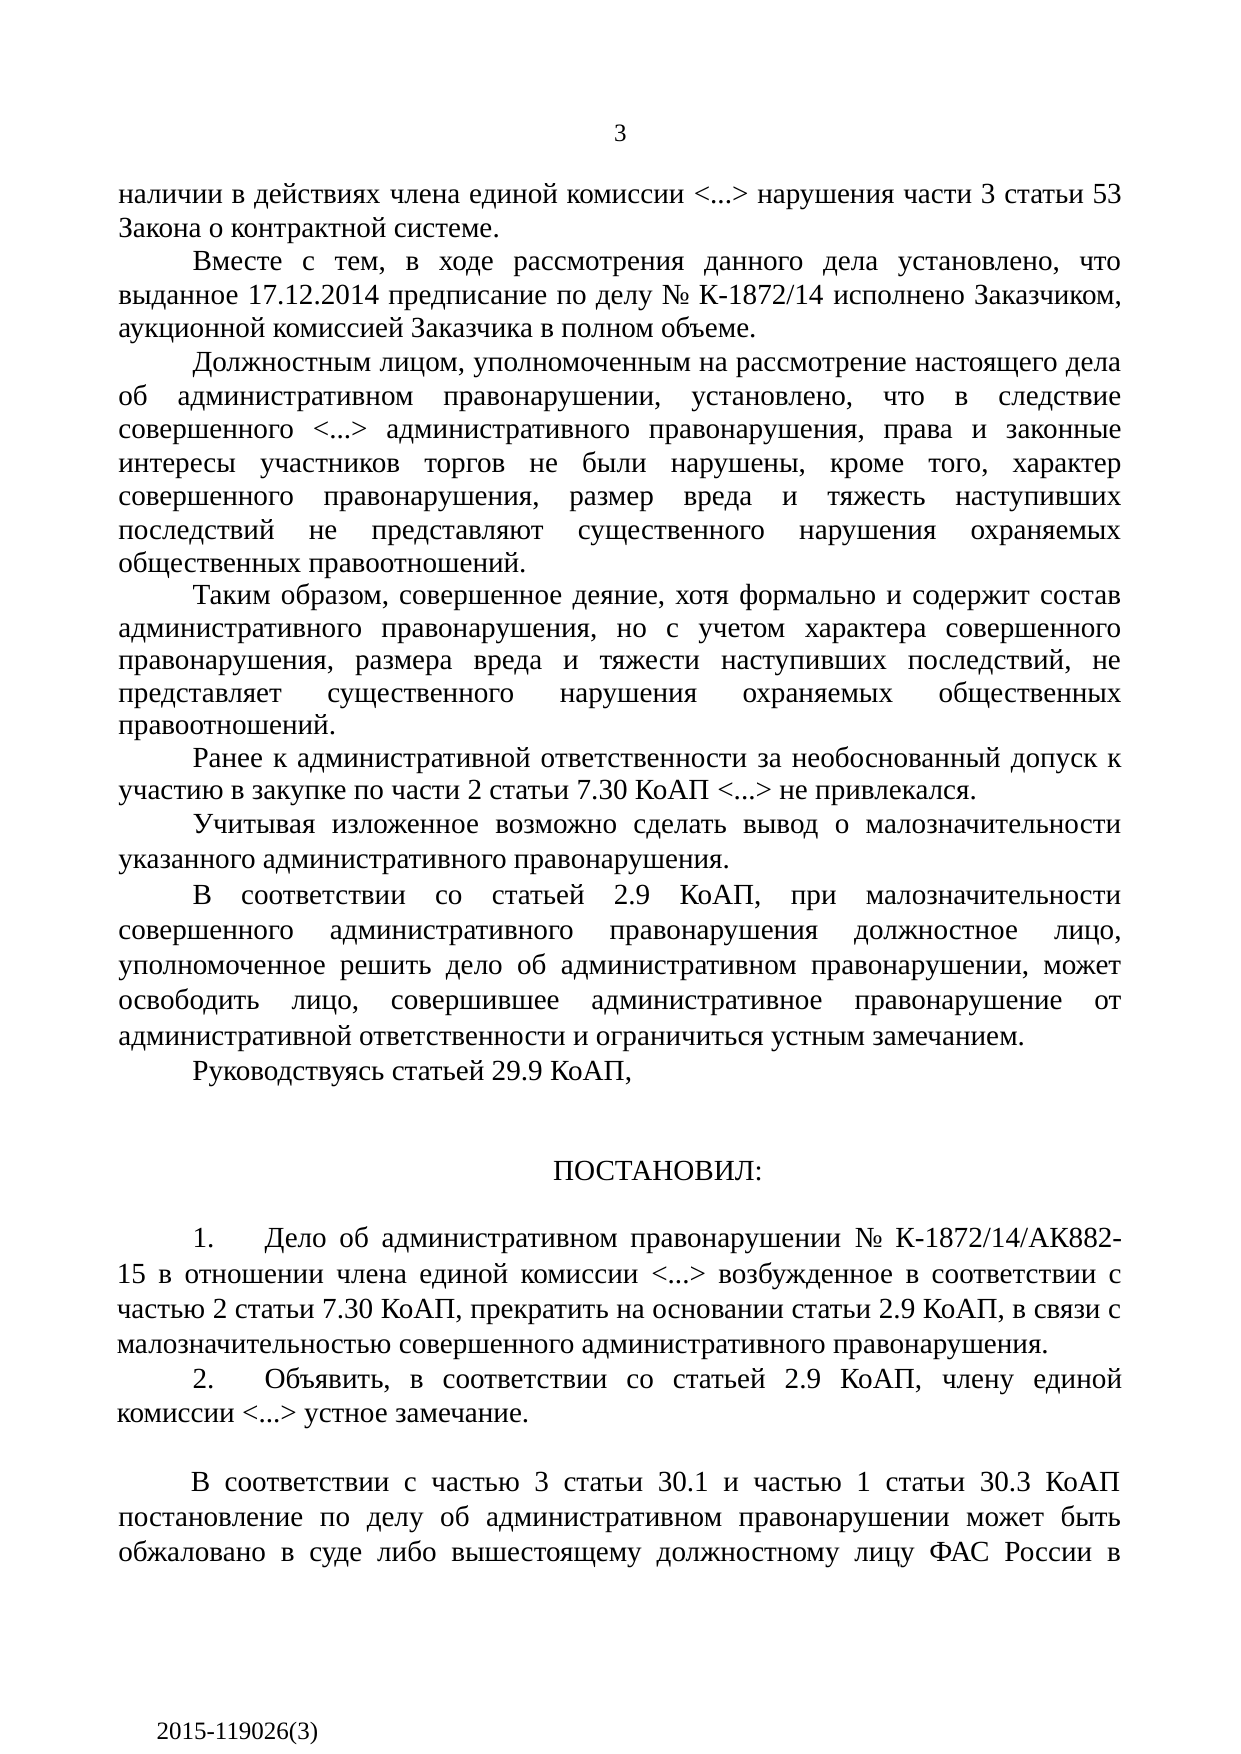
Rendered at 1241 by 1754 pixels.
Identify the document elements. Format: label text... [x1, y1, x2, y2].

text Руководствуясь статьей 29.9 КоАП, [118, 1053, 1122, 1086]
text Таким образом, совершенное деяние, хотя формально и содержит состав административного правонарушения, но с учетом характера совершенного правонарушения, размера вреда и тяжести наступивших последствий, не представляет существенного нарушения охраняемых общественных правоотношений. [118, 579, 1122, 741]
text Ранее к административной ответственности за необоснованный допуск к участию в закупке по части 2 статьи 7.30 КоАП <...> не привлекался. [118, 741, 1122, 806]
list Объявить, в соответствии со статьей 2.9 КоАП, члену единой комиссии <...> устное замечание. [117, 1361, 1122, 1428]
text Учитывая изложенное возможно сделать вывод о малозначительности указанного административного правонарушения. [118, 806, 1122, 875]
text В соответствии с частью 3 статьи 30.1 и частью 1 статьи 30.3 КоАП постановление по делу об административном правонарушении может быть обжаловано в суде либо вышестоящему должностному лицу ФАС России в [118, 1464, 1122, 1568]
text Должностным лицом, уполномоченным на рассмотрение настоящего дела об административном правонарушении, установлено, что в следствие совершенного <...> административного правонарушения, права и законные интересы участников торгов не были нарушены, кроме того, характер совершенного правонарушения, размер вреда и тяжесть наступивших последствий не представляют существенного нарушения охраняемых общественных правоотношений. [118, 344, 1122, 579]
text В соответствии со статьей 2.9 КоАП, при малозначительности совершенного административного правонарушения должностное лицо, уполномоченное решить дело об административном правонарушении, может освободить лицо, совершившее административное правонарушение от административной ответственности и ограничиться устным замечанием. [118, 877, 1122, 1051]
text наличии в действиях члена единой комиссии <...> нарушения части 3 статьи 53 Закона о контрактной системе. [118, 176, 1122, 243]
text ПОСТАНОВИЛ: [118, 1153, 1122, 1187]
list Дело об административном правонарушении № К-1872/14/АК882-15 в отношении члена единой комиссии <...> возбужденное в соответствии с частью 2 статьи 7.30 КоАП, прекратить на основании статьи 2.9 КоАП, в связи с малозначительностью совершенного административного правонарушения. [117, 1221, 1122, 1360]
text Вместе с тем, в ходе рассмотрения данного дела установлено, что выданное 17.12.2014 предписание по делу № К-1872/14 исполнено Заказчиком, аукционной комиссией Заказчика в полном объеме. [118, 243, 1122, 344]
